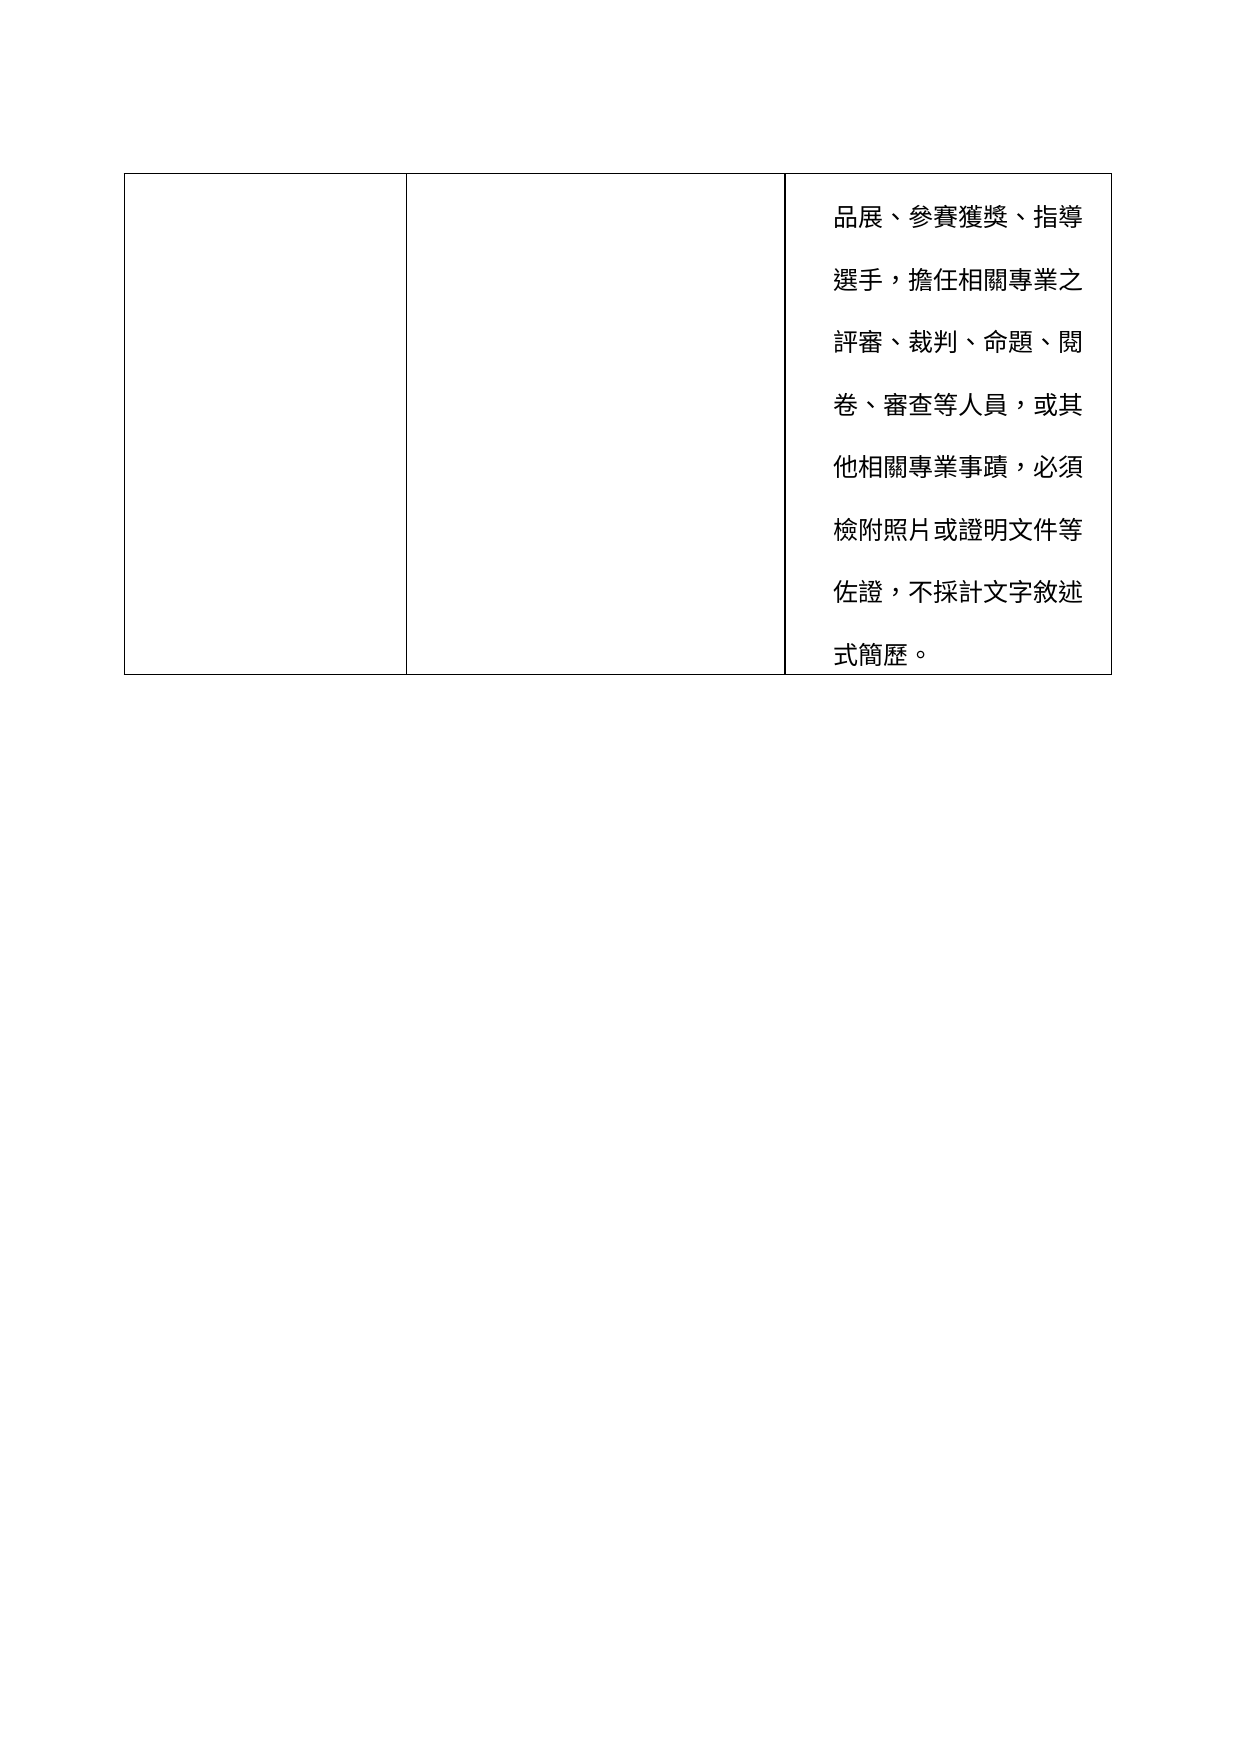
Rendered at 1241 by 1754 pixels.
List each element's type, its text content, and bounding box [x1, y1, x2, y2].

table_cell [407, 174, 784, 674]
table_cell [125, 174, 406, 674]
table_cell 左列三項須同時具備。 工作(服務)證明之年資須「不重疊年資」合計滿12年以上。 具體事蹟包括著作、作品展、參賽獲獎、指導選手，擔任相關專業之評審、裁判、命題、閱卷、審查等人員，或其他相關專業事蹟，必須檢附照片或證明文件等佐證，不採計文字敘述式簡歷。 [786, 174, 1111, 674]
